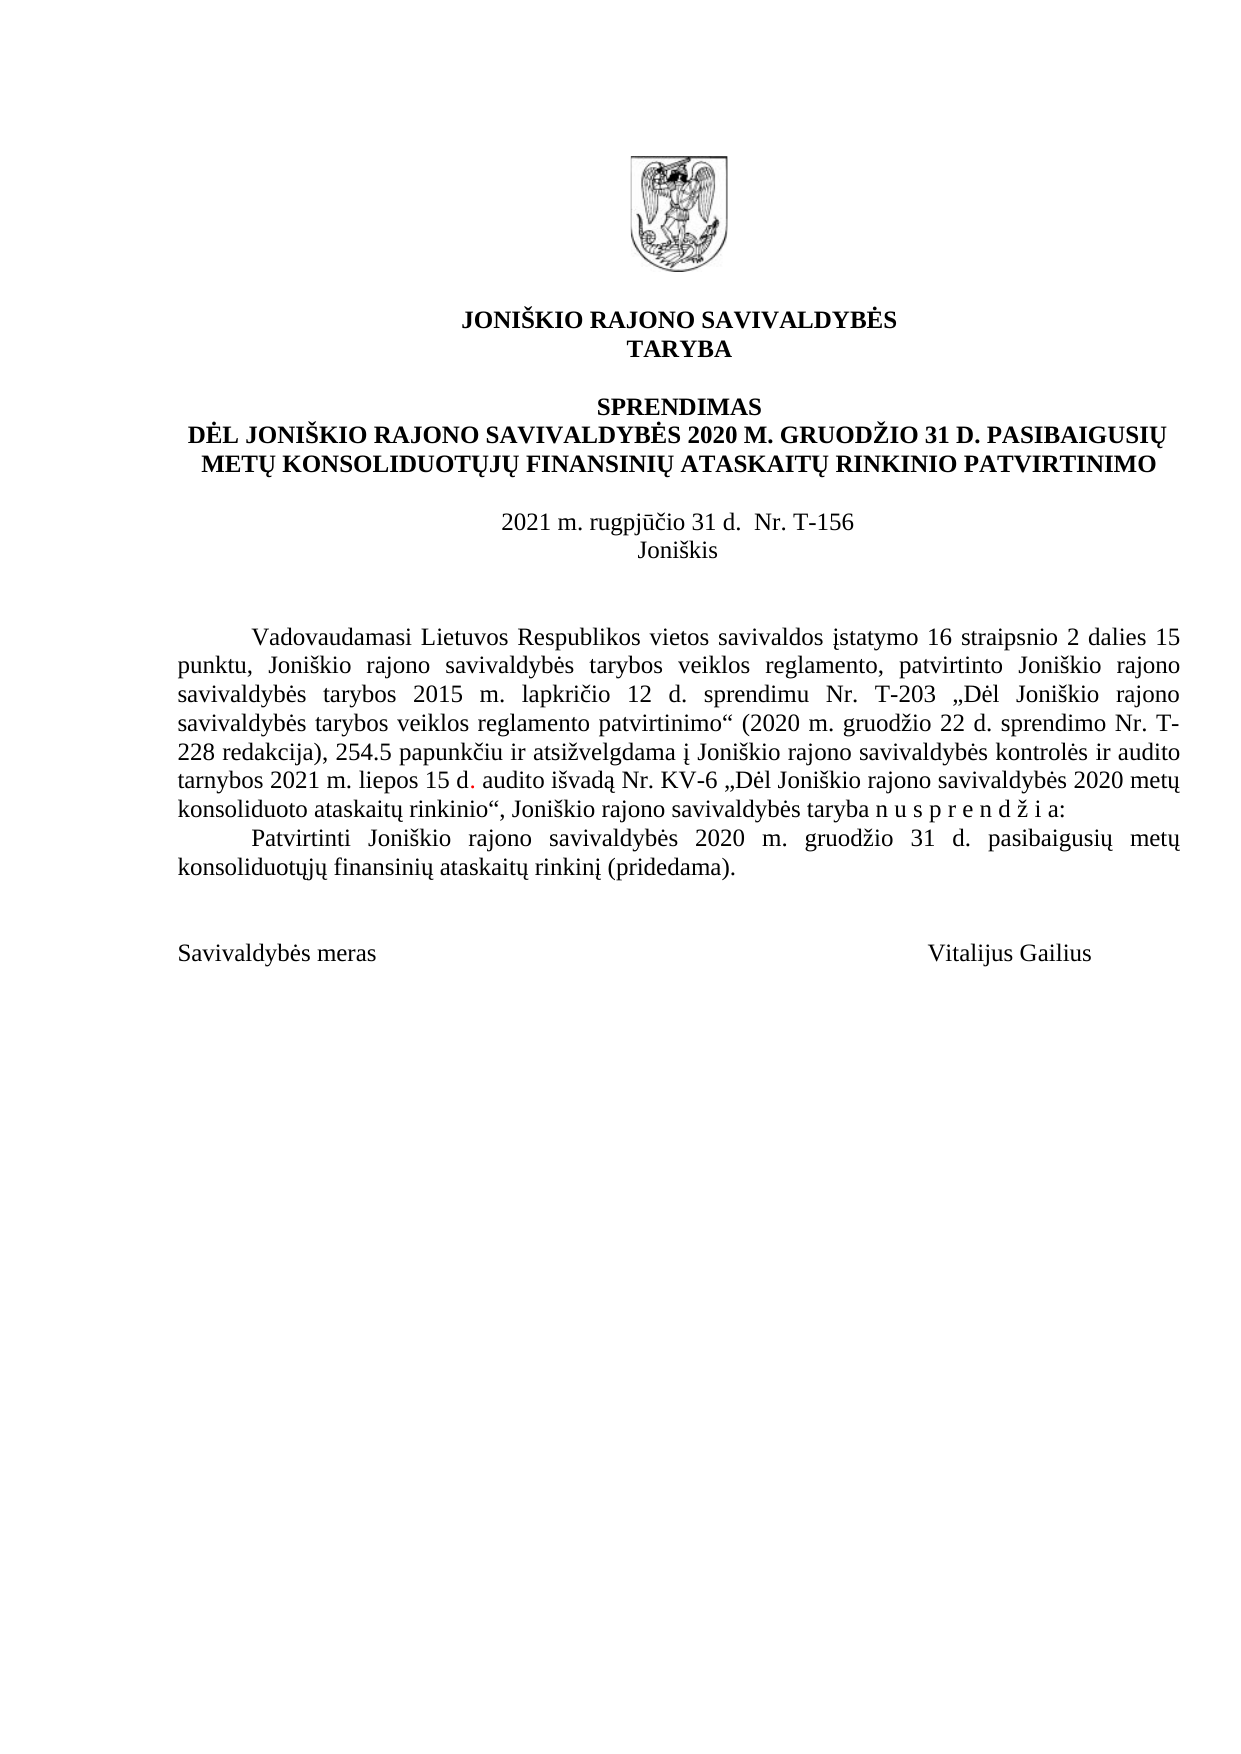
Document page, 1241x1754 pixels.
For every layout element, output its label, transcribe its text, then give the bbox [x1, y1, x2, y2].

text Joniškio rajono savivaldybės TARYBA [177, 305, 1181, 363]
text DĖL JONIŠKIO RAJONO SAVIVALDYBĖS 2020 M. GRUODŽIO 31 D. PASIBAIGUSIŲ METŲ KONSOLIDUOTŲJŲ FINANSINIŲ ATASKAITŲ RINKINIO PATVIRTINIMO [174, 420, 1181, 478]
text Vadovaudamasi Lietuvos Respublikos vietos savivaldos įstatymo 16 straipsnio 2 dalies 15 punktu, Joniškio rajono savivaldybės tarybos veiklos reglamento, patvirtinto Joniškio rajono savivaldybės tarybos 2015 m. lapkričio 12 d. sprendimu Nr. T-203 „Dėl Joniškio rajono savivaldybės tarybos veiklos reglamento patvirtinimo“ (2020 m. gruodžio 22 d. sprendimo Nr. T-228 redakcija), 254.5 papunkčiu ir atsižvelgdama į Joniškio rajono savivaldybės kontrolės ir audito tarnybos 2021 m. liepos 15 d. audito išvadą Nr. KV-6 „Dėl Joniškio rajono savivaldybės 2020 metų konsoliduoto ataskaitų rinkinio“, Joniškio rajono savivaldybės taryba n u s p r e n d ž i a: [177, 622, 1181, 823]
text Patvirtinti Joniškio rajono savivaldybės 2020 m. gruodžio 31 d. pasibaigusių metų konsoliduotųjų finansinių ataskaitų rinkinį (pridedama). [177, 823, 1181, 880]
text Savivaldybės meras Vitalijus Gailius [177, 938, 1181, 967]
text SPRENDIMAS [177, 392, 1181, 420]
text 2021 m. rugpjūčio 31 d. Nr. T-156 [174, 507, 1181, 535]
text Joniškis [174, 535, 1181, 564]
